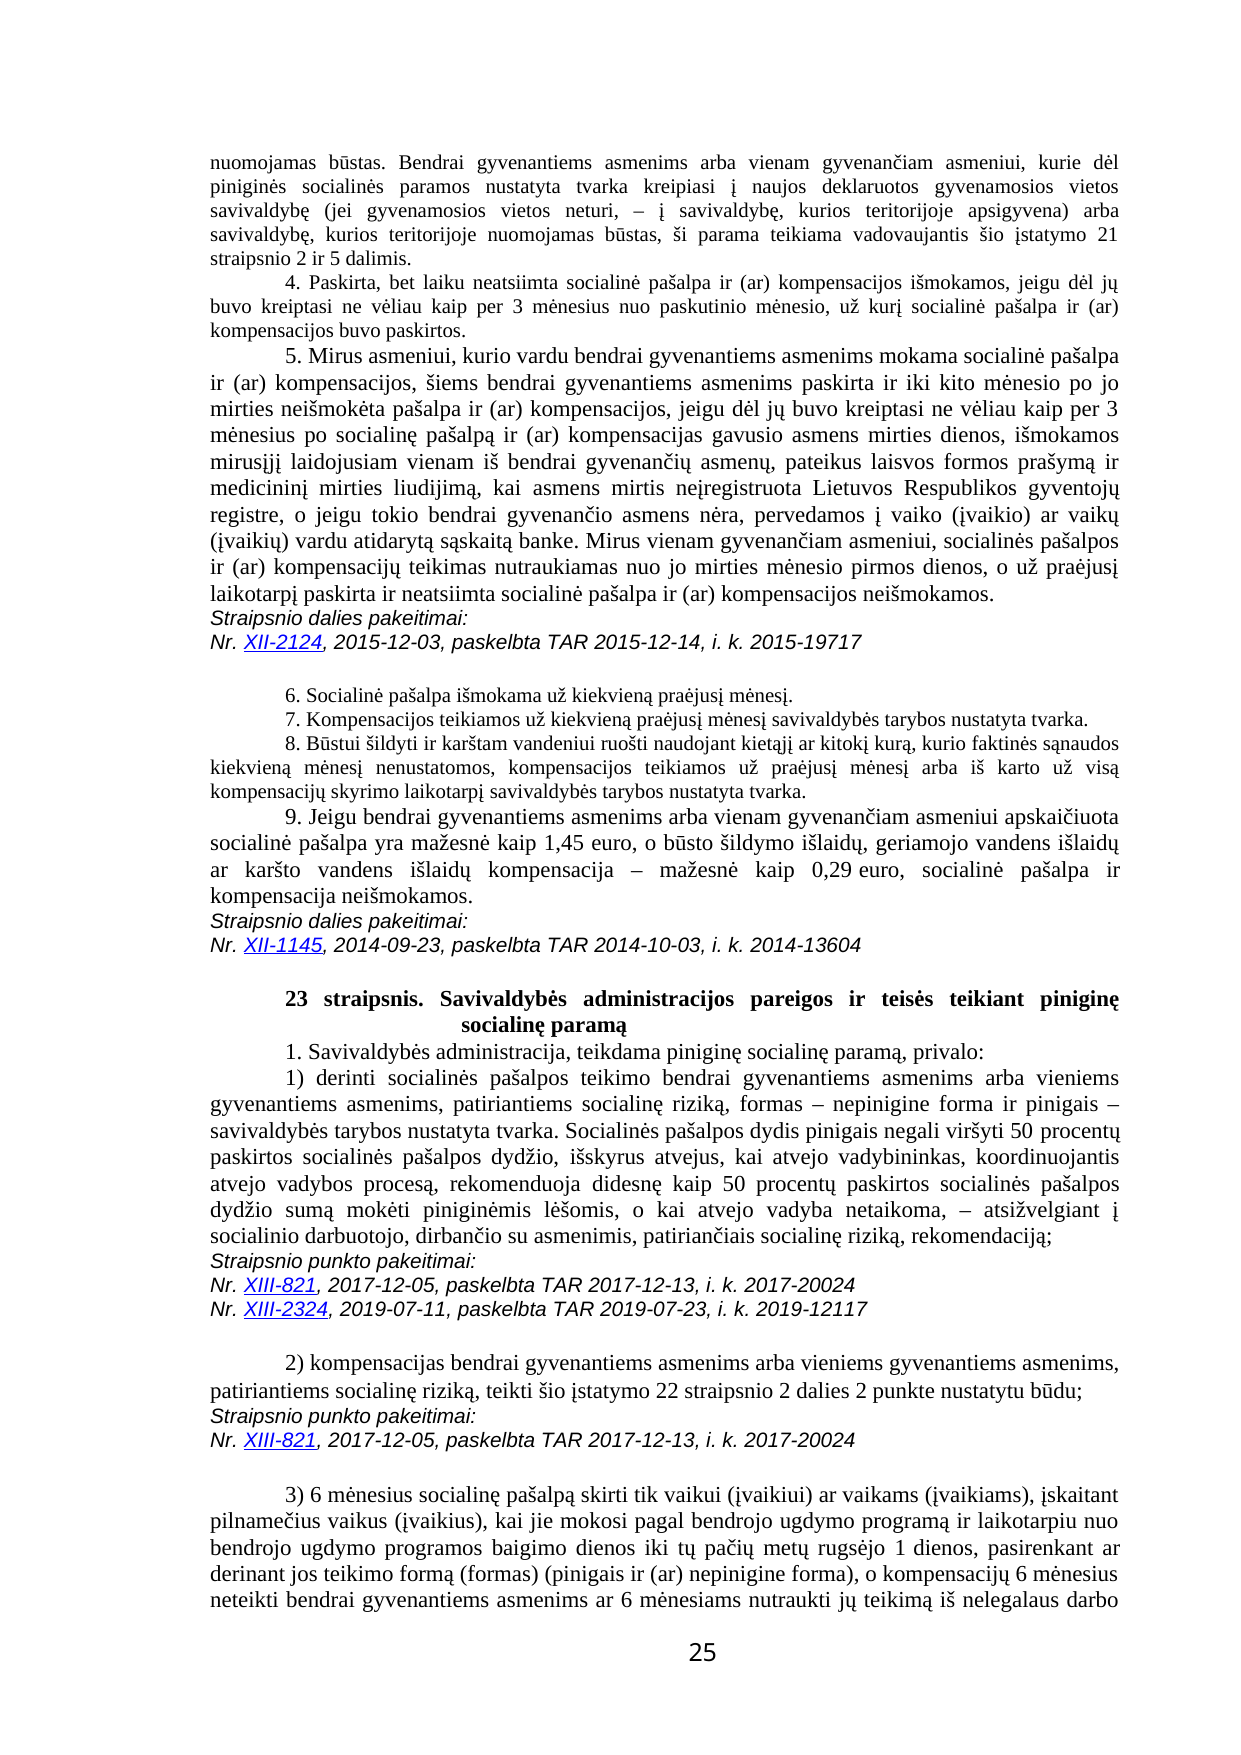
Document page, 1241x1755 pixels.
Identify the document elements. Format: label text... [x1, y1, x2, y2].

text Straipsnio punkto pakeitimai: [210, 1249, 1120, 1273]
text Straipsnio dalies pakeitimai: [210, 606, 1120, 630]
text 1) derinti socialinės pašalpos teikimo bendrai gyvenantiems asmenims arba vieniems gyvenantiems asmenims, patiriantiems socialinę riziką, formas – nepinigine forma ir pinigais – savivaldybės tarybos nustatyta tvarka. Socialinės pašalpos dydis pinigais negali viršyti 50 procentų paskirtos socialinės pašalpos dydžio, išskyrus atvejus, kai atvejo vadybininkas, koordinuojantis atvejo vadybos procesą, rekomenduoja didesnę kaip 50 procentų paskirtos socialinės pašalpos dydžio sumą mokėti piniginėmis lėšomis, o kai atvejo vadyba netaikoma, – atsižvelgiant į socialinio darbuotojo, dirbančio su asmenimis, patiriančiais socialinę riziką, rekomendaciją; [210, 1064, 1120, 1249]
text 9. Jeigu bendrai gyvenantiems asmenims arba vienam gyvenančiam asmeniui apskaičiuota socialinė pašalpa yra mažesnė kaip 1,45 euro, o būsto šildymo išlaidų, geriamojo vandens išlaidų ar karšto vandens išlaidų kompensacija – mažesnė kaip 0,29 euro, socialinė pašalpa ir kompensacija neišmokamos. [210, 803, 1120, 908]
text Nr. XII-1145, 2014-09-23, paskelbta TAR 2014-10-03, i. k. 2014-13604 [210, 932, 1120, 956]
text Straipsnio punkto pakeitimai: [210, 1404, 1120, 1428]
text 7. Kompensacijos teikiamos už kiekvieną praėjusį mėnesį savivaldybės tarybos nustatyta tvarka. [210, 707, 1120, 731]
text Nr. XIII-821, 2017-12-05, paskelbta TAR 2017-12-13, i. k. 2017-20024 [210, 1273, 1120, 1297]
text nuomojamas būstas. Bendrai gyvenantiems asmenims arba vienam gyvenančiam asmeniui, kurie dėl piniginės socialinės paramos nustatyta tvarka kreipiasi į naujos deklaruotos gyvenamosios vietos savivaldybę (jei gyvenamosios vietos neturi, – į savivaldybę, kurios teritorijoje apsigyvena) arba savivaldybę, kurios teritorijoje nuomojamas būstas, ši parama teikiama vadovaujantis šio įstatymo 21 straipsnio 2 ir 5 dalimis. [210, 150, 1120, 270]
text 23 straipsnis. Savivaldybės administracijos pareigos ir teisės teikiant piniginę socialinę paramą [285, 985, 1120, 1038]
text 2) kompensacijas bendrai gyvenantiems asmenims arba vieniems gyvenantiems asmenims, patiriantiems socialinę riziką, teikti šio įstatymo 22 straipsnio 2 dalies 2 punkte nustatytu būdu; [210, 1349, 1120, 1404]
text Straipsnio dalies pakeitimai: [210, 908, 1120, 932]
text Nr. XII-2124, 2015-12-03, paskelbta TAR 2015-12-14, i. k. 2015-19717 [210, 630, 1120, 654]
text 1. Savivaldybės administracija, teikdama piniginę socialinę paramą, privalo: [210, 1038, 1120, 1064]
text Nr. XIII-2324, 2019-07-11, paskelbta TAR 2019-07-23, i. k. 2019-12117 [210, 1297, 1120, 1321]
text 4. Paskirta, bet laiku neatsiimta socialinė pašalpa ir (ar) kompensacijos išmokamos, jeigu dėl jų buvo kreiptasi ne vėliau kaip per 3 mėnesius nuo paskutinio mėnesio, už kurį socialinė pašalpa ir (ar) kompensacijos buvo paskirtos. [210, 270, 1120, 342]
text 8. Būstui šildyti ir karštam vandeniui ruošti naudojant kietąjį ar kitokį kurą, kurio faktinės sąnaudos kiekvieną mėnesį nenustatomos, kompensacijos teikiamos už praėjusį mėnesį arba iš karto už visą kompensacijų skyrimo laikotarpį savivaldybės tarybos nustatyta tvarka. [210, 731, 1120, 803]
text Nr. XIII-821, 2017-12-05, paskelbta TAR 2017-12-13, i. k. 2017-20024 [210, 1428, 1120, 1452]
text 5. Mirus asmeniui, kurio vardu bendrai gyvenantiems asmenims mokama socialinė pašalpa ir (ar) kompensacijos, šiems bendrai gyvenantiems asmenims paskirta ir iki kito mėnesio po jo mirties neišmokėta pašalpa ir (ar) kompensacijos, jeigu dėl jų buvo kreiptasi ne vėliau kaip per 3 mėnesius po socialinę pašalpą ir (ar) kompensacijas gavusio asmens mirties dienos, išmokamos mirusįjį laidojusiam vienam iš bendrai gyvenančių asmenų, pateikus laisvos formos prašymą ir medicininį mirties liudijimą, kai asmens mirtis neįregistruota Lietuvos Respublikos gyventojų registre, o jeigu tokio bendrai gyvenančio asmens nėra, pervedamos į vaiko (įvaikio) ar vaikų (įvaikių) vardu atidarytą sąskaitą banke. Mirus vienam gyvenančiam asmeniui, socialinės pašalpos ir (ar) kompensacijų teikimas nutraukiamas nuo jo mirties mėnesio pirmos dienos, o už praėjusį laikotarpį paskirta ir neatsiimta socialinė pašalpa ir (ar) kompensacijos neišmokamos. [210, 342, 1120, 606]
text 6. Socialinė pašalpa išmokama už kiekvieną praėjusį mėnesį. [210, 683, 1120, 707]
text 3) 6 mėnesius socialinę pašalpą skirti tik vaikui (įvaikiui) ar vaikams (įvaikiams), įskaitant pilnamečius vaikus (įvaikius), kai jie mokosi pagal bendrojo ugdymo programą ir laikotarpiu nuo bendrojo ugdymo programos baigimo dienos iki tų pačių metų rugsėjo 1 dienos, pasirenkant ar derinant jos teikimo formą (formas) (pinigais ir (ar) nepinigine forma), o kompensacijų 6 mėnesius neteikti bendrai gyvenantiems asmenims ar 6 mėnesiams nutraukti jų teikimą iš nelegalaus darbo [210, 1481, 1120, 1613]
